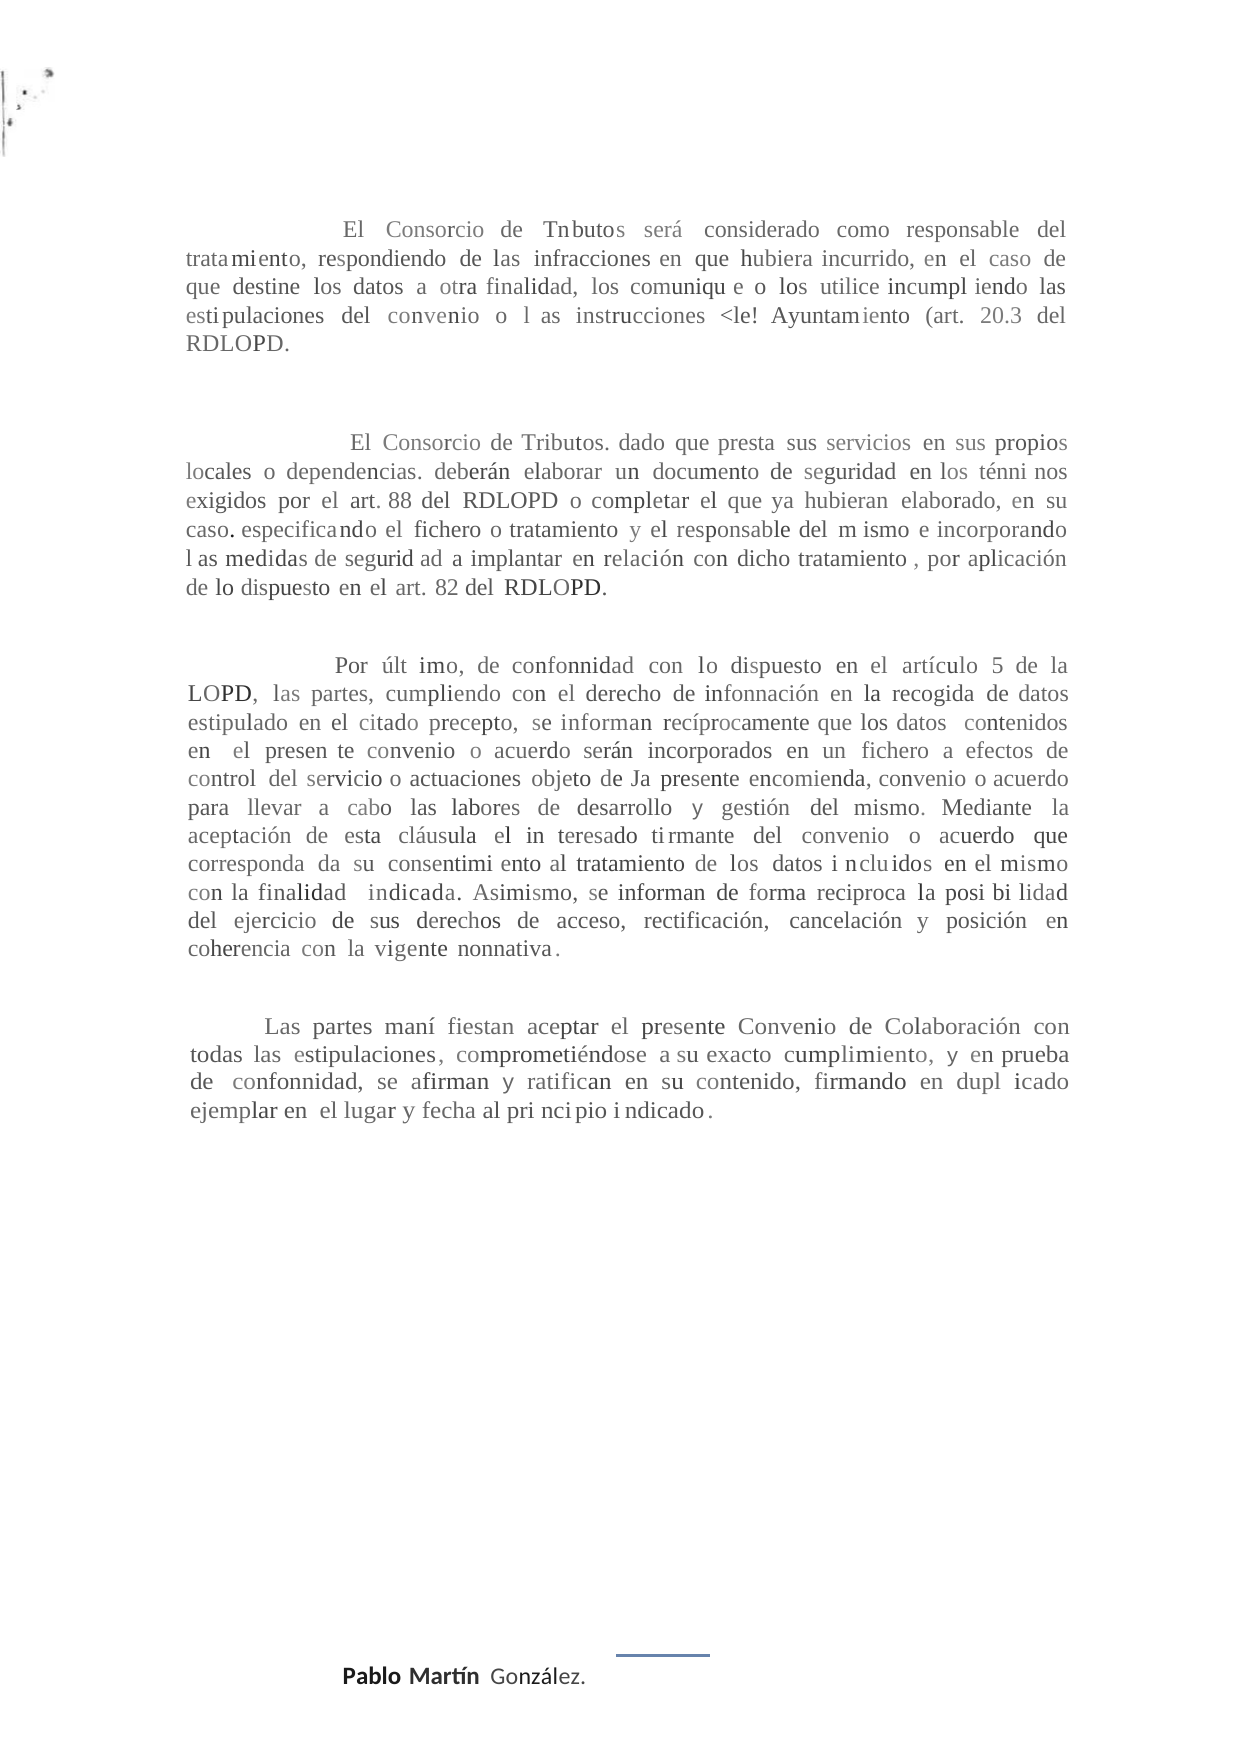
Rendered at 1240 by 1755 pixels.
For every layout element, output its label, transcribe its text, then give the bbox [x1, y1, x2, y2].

text El Consorcio de Tributos. dado que presta sus servicios en sus propios locales o dependencias. deberán elaborar un documento de seguridad en los ténni nos exigidos por el art. 88 del RDLOPD o completar el que ya hubieran elaborado, en su caso. especificando el fichero o tratamiento y el responsable del m ismo e incorporando l as medidas de segurid ad a implantar en relación con dicho tratamiento , por aplicación de lo dispuesto en el art. 82 del RDLOPD. [186, 428, 1068, 601]
subtitle El Consorcio de Tnbutos será considerado como responsable del tratamiento, respondiendo de las infracciones en que hubiera incurrido, en el caso de que destine los datos a otra finalidad, los comuniqu e o los utilice incumpl iendo las estipulaciones del convenio o l as instrucciones <le! Ayuntamiento (art. 20.3 del RDLOPD. [186, 215, 1066, 357]
text Las partes maní fiestan aceptar el presente Convenio de Colaboración con todas las estipulaciones, comprometiéndose a su exacto cumplimiento, y en prueba de confonnidad, se afirman y ratifican en su contenido, firmando en dupl icado ejemplar en el lugar y fecha al pri ncipio indicado. [190, 1012, 1069, 1124]
text Por últ imo, de confonnidad con lo dispuesto en el artículo 5 de la LOPD, las partes, cumpliendo con el derecho de infonnación en la recogida de datos estipulado en el citado precepto, se informan recíprocamente que los datos contenidos en el presen te convenio o acuerdo serán incorporados en un fichero a efectos de control del servicio o actuaciones objeto de Ja presente encomienda, convenio o acuerdo para llevar a cabo las labores de desarrollo y gestión del mismo. Mediante la aceptación de esta cláusula el in teresado tirmante del convenio o acuerdo que corresponda da su consentimi ento al tratamiento de los datos i ncluidos en el mismo con la finalidad indicada. Asimismo, se informan de forma reciproca la posi bi lidad del ejercicio de sus derechos de acceso, rectificación, cancelación y posición en coherencia con la vigente nonnativa. [188, 651, 1069, 962]
